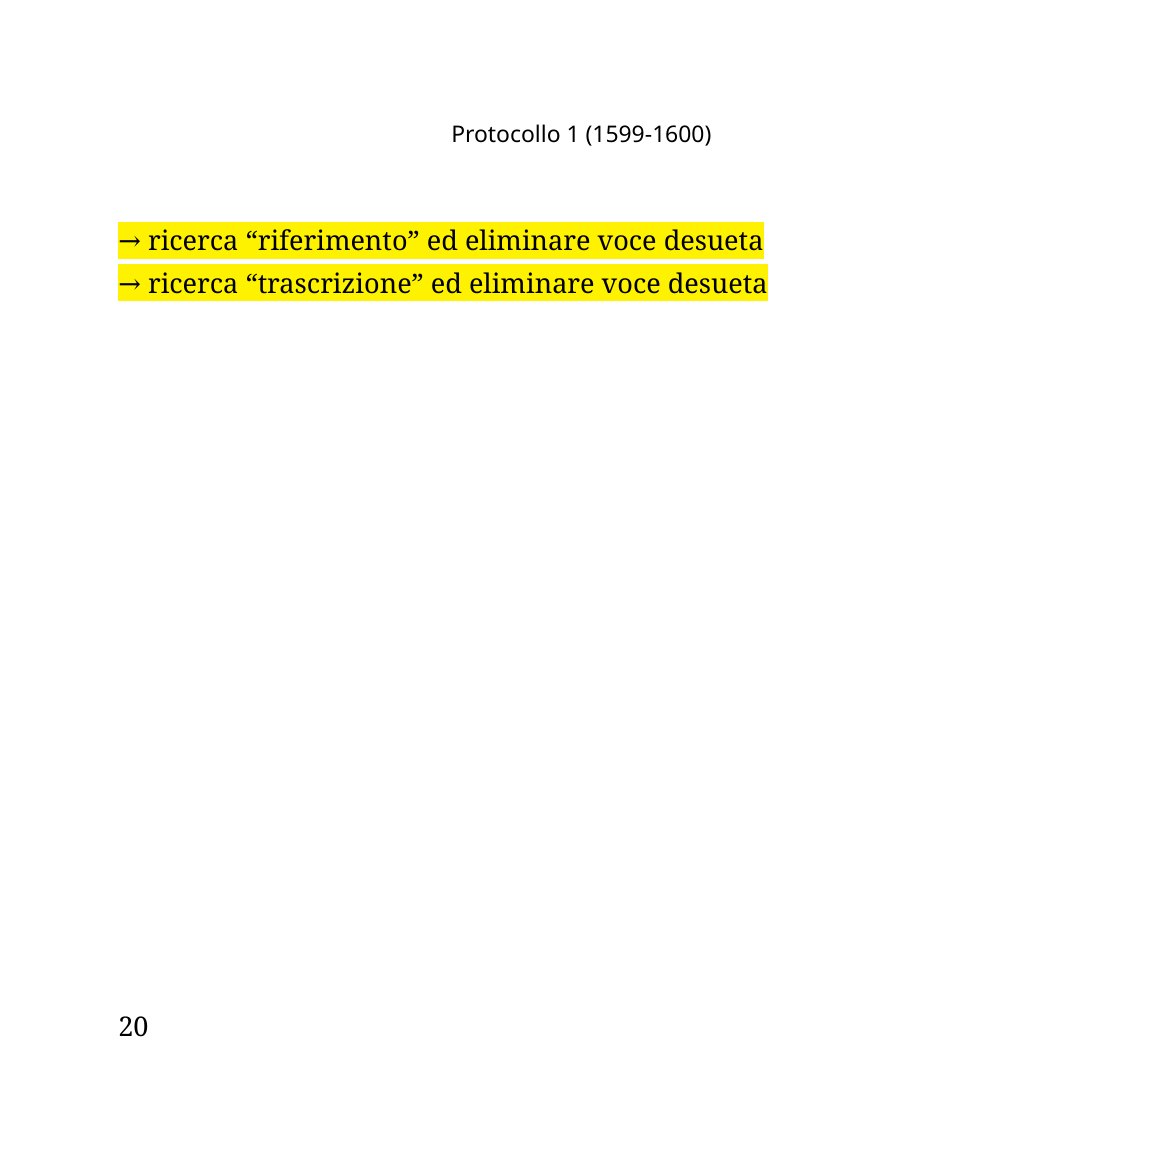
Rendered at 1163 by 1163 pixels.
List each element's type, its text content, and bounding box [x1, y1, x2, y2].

text → ricerca “riferimento” ed eliminare voce desueta [118, 222, 1044, 259]
text → ricerca “trascrizione” ed eliminare voce desueta [118, 264, 1044, 301]
